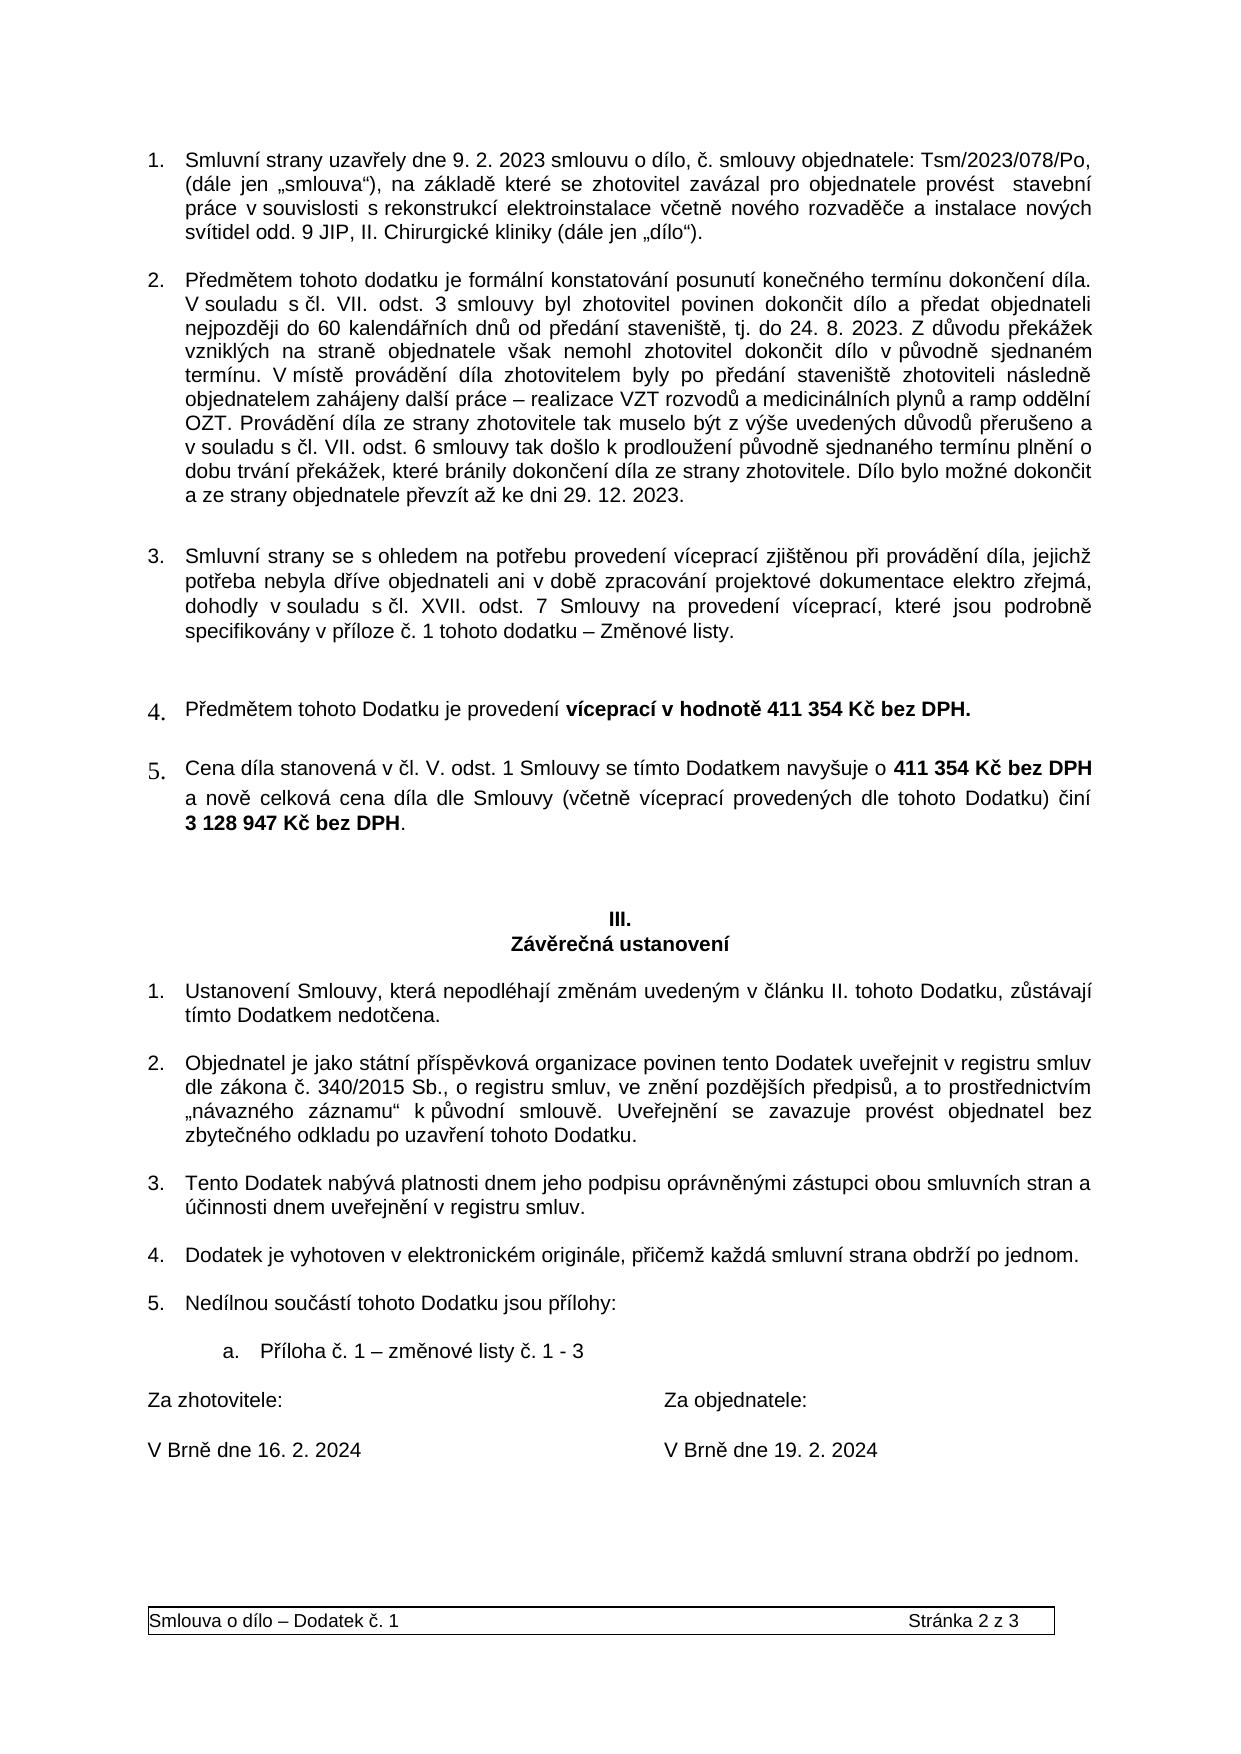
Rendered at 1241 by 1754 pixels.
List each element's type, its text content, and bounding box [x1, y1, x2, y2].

list Cena díla stanovená v čl. V. odst. 1 Smlouvy se tímto Dodatkem navyšuje o 411 354 Kč bez DPH a nově celková cena díla dle Smlouvy (včetně víceprací provedených dle tohoto Dodatku) činí 3 128 947 Kč bez DPH. [147, 755, 1093, 835]
list Ustanovení Smlouvy, která nepodléhají změnám uvedeným v článku II. tohoto Dodatku, zůstávají tímto Dodatkem nedotčena. [147, 979, 1093, 1027]
list Předmětem tohoto dodatku je formální konstatování posunutí konečného termínu dokončení díla. V souladu s čl. VII. odst. 3 smlouvy byl zhotovitel povinen dokončit dílo a předat objednateli nejpozději do 60 kalendářních dnů od předání staveniště, tj. do 24. 8. 2023. Z důvodu překážek vzniklých na straně objednatele však nemohl zhotovitel dokončit dílo v původně sjednaném termínu. V místě provádění díla zhotovitelem byly po předání staveniště zhotoviteli následně objednatelem zahájeny další práce – realizace VZT rozvodů a medicinálních plynů a ramp oddělní OZT. Provádění díla ze strany zhotovitele tak muselo být z výše uvedených důvodů přerušeno a v souladu s čl. VII. odst. 6 smlouvy tak došlo k prodloužení původně sjednaného termínu plnění o dobu trvání překážek, které bránily dokončení díla ze strany zhotovitele. Dílo bylo možné dokončit a ze strany objednatele převzít až ke dni 29. 12. 2023. [147, 267, 1093, 507]
list Tento Dodatek nabývá platnosti dnem jeho podpisu oprávněnými zástupci obou smluvních stran a účinnosti dnem uveřejnění v registru smluv. [147, 1171, 1093, 1219]
list Nedílnou součástí tohoto Dodatku jsou přílohy: [147, 1291, 1093, 1315]
list Objednatel je jako státní příspěvková organizace povinen tento Dodatek uveřejnit v registru smluv dle zákona č. 340/2015 Sb., o registru smluv, ve znění pozdějších předpisů, a to prostřednictvím „návazného záznamu“ k původní smlouvě. Uveřejnění se zavazuje provést objednatel bez zbytečného odkladu po uzavření tohoto Dodatku. [147, 1051, 1093, 1147]
list Smluvní strany uzavřely dne 9. 2. 2023 smlouvu o dílo, č. smlouvy objednatele: Tsm/2023/078/Po, (dále jen „smlouva“), na základě které se zhotovitel zavázal pro objednatele provést stavební práce v souvislosti s rekonstrukcí elektroinstalace včetně nového rozvaděče a instalace nových svítidel odd. 9 JIP, II. Chirurgické kliniky (dále jen „dílo“). [147, 148, 1093, 243]
list Příloha č. 1 – změnové listy č. 1 - 3 [222, 1339, 1093, 1363]
subtitle V Brně dne 16. 2. 2024 V Brně dne 19. 2. 2024 [147, 1436, 1093, 1461]
subtitle Závěrečná ustanovení [147, 931, 1093, 955]
subtitle III. [148, 906, 1093, 931]
list Smluvní strany se s ohledem na potřebu provedení víceprací zjištěnou při provádění díla, jejichž potřeba nebyla dříve objednateli ani v době zpracování projektové dokumentace elektro zřejmá, dohodly v souladu s čl. XVII. odst. 7 Smlouvy na provedení víceprací, které jsou podrobně specifikovány v příloze č. 1 tohoto dodatku – Změnové listy. [147, 543, 1093, 643]
list Předmětem tohoto Dodatku je provedení víceprací v hodnotě 411 354 Kč bez DPH. [147, 696, 1093, 726]
list Dodatek je vyhotoven v elektronickém originále, přičemž každá smluvní strana obdrží po jednom. [147, 1243, 1093, 1267]
subtitle Za zhotovitele: Za objednatele: [147, 1387, 1093, 1412]
